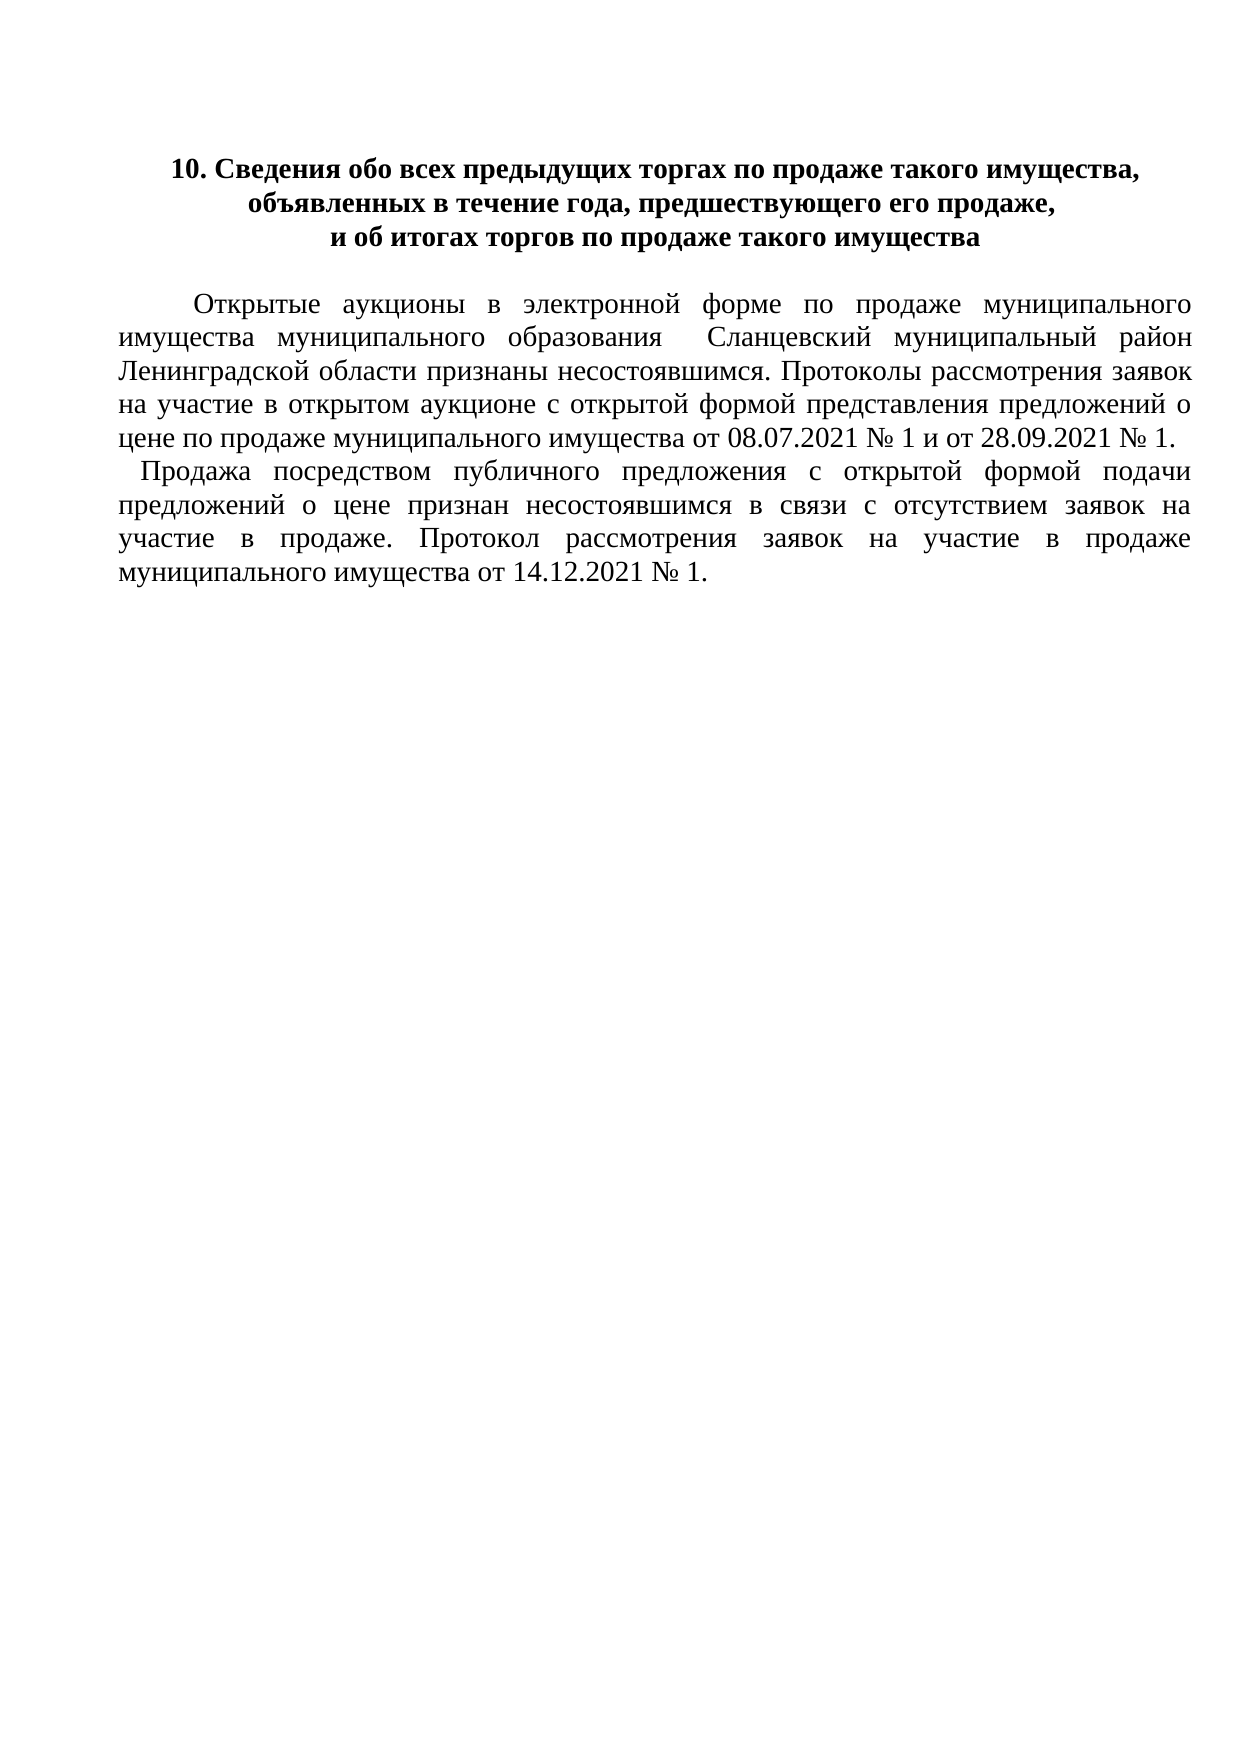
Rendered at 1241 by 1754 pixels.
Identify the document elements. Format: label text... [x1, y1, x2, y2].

text Продажа посредством публичного предложения с открытой формой подачи предложений о цене признан несостоявшимся в связи с отсутствием заявок на участие в продаже. Протокол рассмотрения заявок на участие в продаже муниципального имущества от 14.12.2021 № 1. [118, 453, 1192, 588]
text Открытые аукционы в электронной форме по продаже муниципального имущества муниципального образования Сланцевский муниципальный район Ленинградской области признаны несостоявшимся. Протоколы рассмотрения заявок на участие в открытом аукционе с открытой формой представления предложений о цене по продаже муниципального имущества от 08.07.2021 № 1 и от 28.09.2021 № 1. [118, 286, 1192, 453]
text и об итогах торгов по продаже такого имущества [118, 219, 1192, 252]
text 10. Сведения обо всех предыдущих торгах по продаже такого имущества, объявленных в течение года, предшествующего его продаже, [118, 152, 1192, 219]
